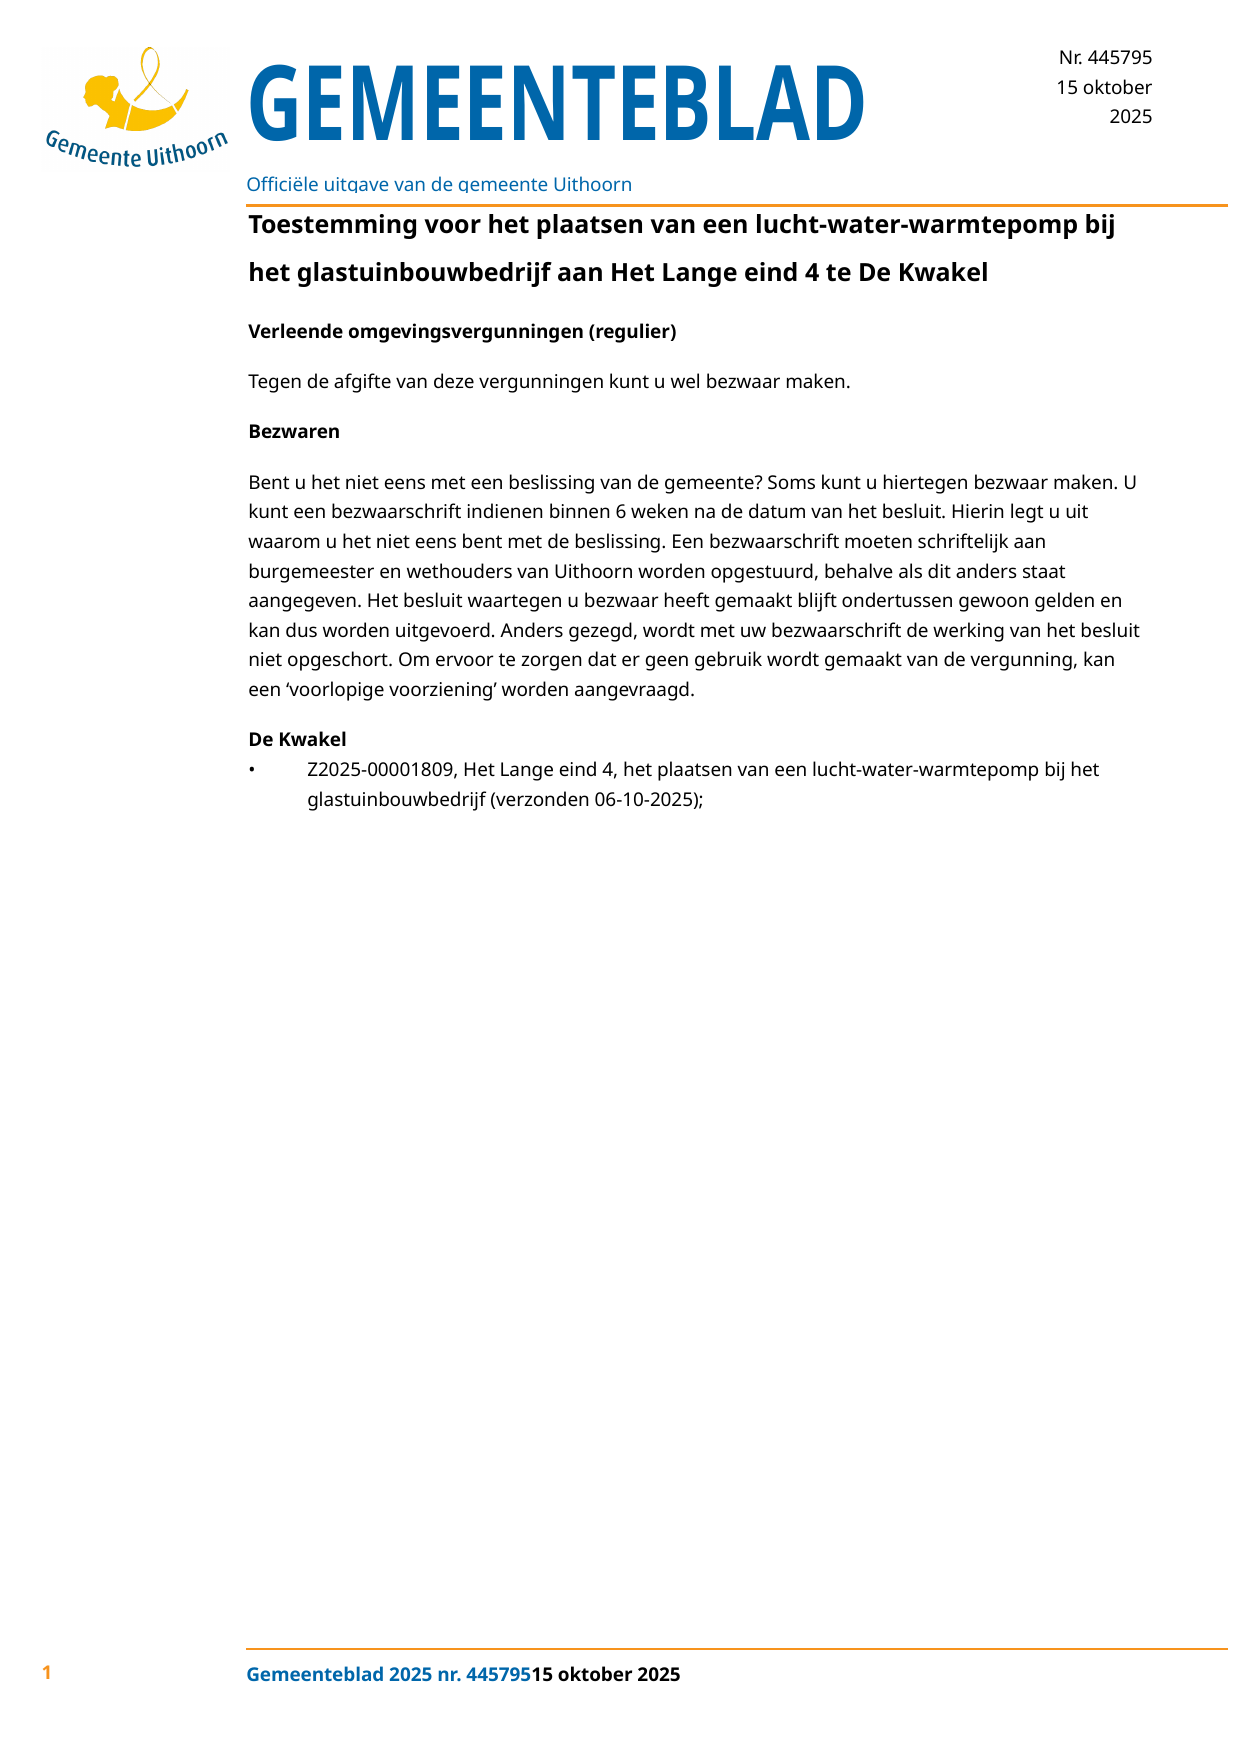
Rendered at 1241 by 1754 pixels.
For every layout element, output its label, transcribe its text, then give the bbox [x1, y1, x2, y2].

picture [41, 47, 231, 172]
text Verleende omgevingsvergunningen (regulier) [248, 318, 1152, 344]
text De Kwakel [248, 727, 1152, 752]
text Tegen de afgifte van deze vergunningen kunt u wel bezwaar maken. [248, 368, 1152, 394]
text Toestemming voor het plaatsen van een lucht-water-warmtepomp bij het glastuinbouwbedrijf aan Het Lange eind 4 te De Kwakel [248, 207, 1152, 288]
text Bent u het niet eens met een beslissing van de gemeente? Soms kunt u hiertegen bezwaar maken. U kunt een bezwaarschrift indienen binnen 6 weken na de datum van het besluit. Hierin legt u uit waarom u het niet eens bent met de beslissing. Een bezwaarschrift moeten schriftelijk aan burgemeester en wethouders van Uithoorn worden opgestuurd, behalve als dit anders staat aangegeven. Het besluit waartegen u bezwaar heeft gemaakt blijft ondertussen gewoon gelden en kan dus worden uitgevoerd. Anders gezegd, wordt met uw bezwaarschrift de werking van het besluit niet opgeschort. Om ervoor te zorgen dat er geen gebruik wordt gemaakt van de vergunning, kan een ‘voorlopige voorziening’ worden aangevraagd. [248, 469, 1152, 702]
text Bezwaren [248, 419, 1152, 444]
list Z2025-00001809, Het Lange eind 4, het plaatsen van een lucht-water-warmtepomp bij het glastuinbouwbedrijf (verzonden 06-10-2025); [248, 756, 1152, 812]
